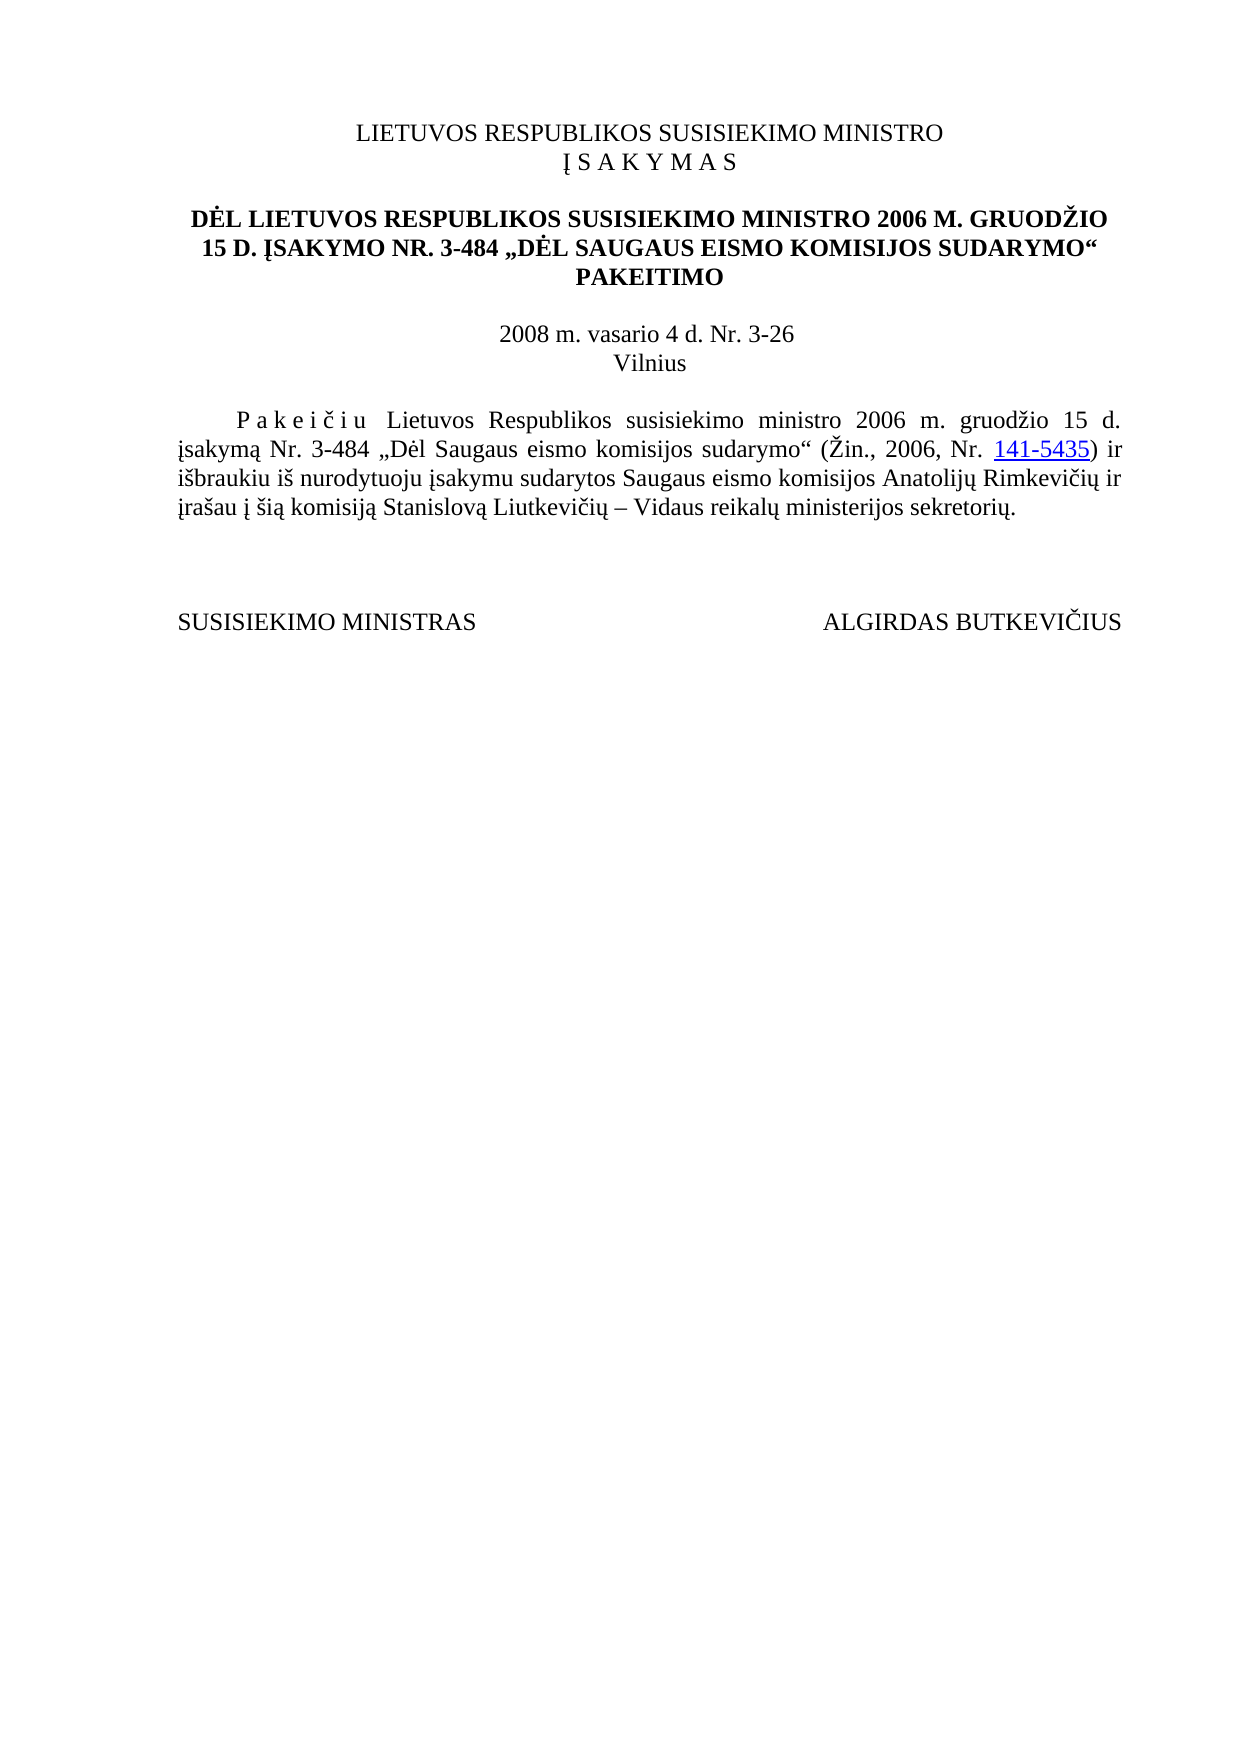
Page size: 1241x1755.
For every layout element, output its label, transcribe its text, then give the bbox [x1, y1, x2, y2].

text 2008 m. vasario 4 d. Nr. 3-26 [177, 319, 1122, 348]
text ĮSAKYMAS [177, 147, 1122, 176]
text LIETUVOS RESPUBLIKOS SUSISIEKIMO MINISTRO [177, 118, 1122, 147]
text Vilnius [177, 348, 1122, 377]
text Pakeičiu Lietuvos Respublikos susisiekimo ministro 2006 m. gruodžio 15 d. įsakymą Nr. 3-484 „Dėl Saugaus eismo komisijos sudarymo“ (Žin., 2006, Nr. 141-5435) ir išbraukiu iš nurodytuoju įsakymu sudarytos Saugaus eismo komisijos Anatolijų Rimkevičių ir įrašau į šią komisiją Stanislovą Liutkevičių – Vidaus reikalų ministerijos sekretorių. [177, 406, 1122, 521]
text DĖL LIETUVOS RESPUBLIKOS SUSISIEKIMO MINISTRO 2006 M. GRUODŽIO 15 D. ĮSAKYMO NR. 3-484 „DĖL SAUGAUS EISMO KOMISIJOS SUDARYMO“ PAKEITIMO [177, 204, 1122, 291]
text SUSISIEKIMO MINISTRAS ALGIRDAS BUTKEVIČIUS [177, 607, 1122, 636]
